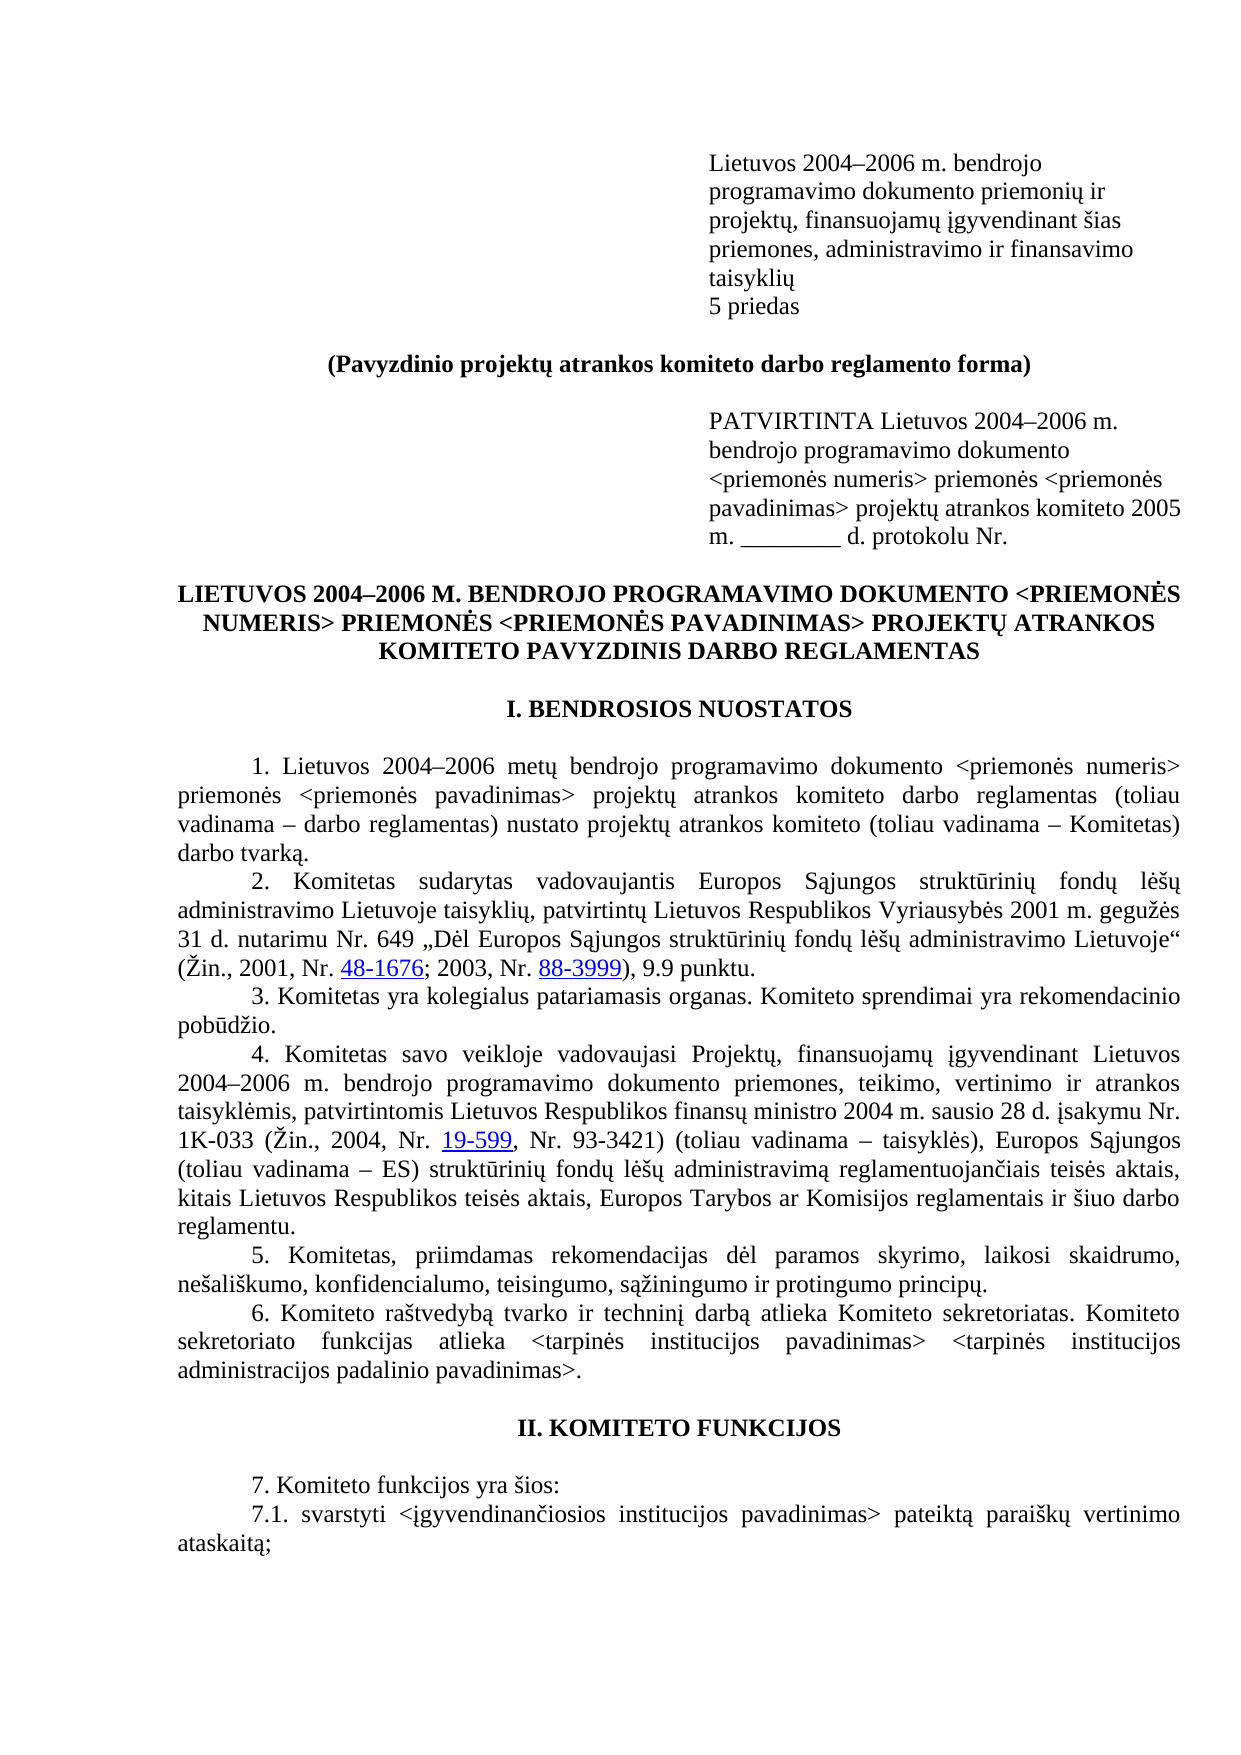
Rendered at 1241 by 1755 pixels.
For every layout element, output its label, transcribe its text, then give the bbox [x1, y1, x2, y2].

text <priemonės numeris> priemonės <priemonės [177, 464, 1181, 493]
text Lietuvos 2004–2006 m. bendrojo [177, 148, 1181, 176]
text (Pavyzdinio projektų atrankos komiteto darbo reglamento forma) [177, 349, 1181, 378]
text 7. Komiteto funkcijos yra šios: [177, 1470, 1181, 1499]
text 6. Komiteto raštvedybą tvarko ir techninį darbą atlieka Komiteto sekretoriatas. Komiteto sekretoriato funkcijas atlieka <tarpinės institucijos pavadinimas> <tarpinės institucijos administracijos padalinio pavadinimas>. [177, 1298, 1181, 1384]
text 1. Lietuvos 2004–2006 metų bendrojo programavimo dokumento <priemonės numeris> priemonės <priemonės pavadinimas> projektų atrankos komiteto darbo reglamentas (toliau vadinama – darbo reglamentas) nustato projektų atrankos komiteto (toliau vadinama – Komitetas) darbo tvarką. [177, 751, 1181, 866]
text pavadinimas> projektų atrankos komiteto 2005 [177, 493, 1181, 521]
text 5 priedas [177, 291, 1181, 320]
text I. BENDROSIOS NUOSTATOS [177, 694, 1181, 723]
text projektų, finansuojamų įgyvendinant šias [177, 205, 1181, 234]
text 2. Komitetas sudarytas vadovaujantis Europos Sąjungos struktūrinių fondų lėšų administravimo Lietuvoje taisyklių, patvirtintų Lietuvos Respublikos Vyriausybės 2001 m. gegužės 31 d. nutarimu Nr. 649 „Dėl Europos Sąjungos struktūrinių fondų lėšų administravimo Lietuvoje“ (Žin., 2001, Nr. 48-1676; 2003, Nr. 88-3999), 9.9 punktu. [177, 866, 1181, 981]
text 4. Komitetas savo veikloje vadovaujasi Projektų, finansuojamų įgyvendinant Lietuvos 2004–2006 m. bendrojo programavimo dokumento priemones, teikimo, vertinimo ir atrankos taisyklėmis, patvirtintomis Lietuvos Respublikos finansų ministro 2004 m. sausio 28 d. įsakymu Nr. 1K-033 (Žin., 2004, Nr. 19-599, Nr. 93-3421) (toliau vadinama – taisyklės), Europos Sąjungos (toliau vadinama – ES) struktūrinių fondų lėšų administravimą reglamentuojančiais teisės aktais, kitais Lietuvos Respublikos teisės aktais, Europos Tarybos ar Komisijos reglamentais ir šiuo darbo reglamentu. [177, 1039, 1181, 1240]
text bendrojo programavimo dokumento [177, 435, 1181, 464]
text LIETUVOS 2004–2006 M. BENDROJO PROGRAMAVIMO DOKUMENTO <PRIEMONĖS NUMERIS> PRIEMONĖS <PRIEMONĖS PAVADINIMAS> PROJEKTŲ ATRANKOS KOMITETO PAVYZDINIS DARBO REGLAMENTAS [177, 579, 1181, 665]
text taisyklių [177, 263, 1181, 291]
text programavimo dokumento priemonių ir [177, 176, 1181, 205]
text 3. Komitetas yra kolegialus patariamasis organas. Komiteto sprendimai yra rekomendacinio pobūdžio. [177, 981, 1181, 1039]
text priemones, administravimo ir finansavimo [177, 234, 1181, 263]
text 5. Komitetas, priimdamas rekomendacijas dėl paramos skyrimo, laikosi skaidrumo, nešališkumo, konfidencialumo, teisingumo, sąžiningumo ir protingumo principų. [177, 1240, 1181, 1298]
text 7.1. svarstyti <įgyvendinančiosios institucijos pavadinimas> pateiktą paraiškų vertinimo ataskaitą; [177, 1499, 1181, 1556]
text m. ________ d. protokolu Nr. [177, 521, 1181, 550]
text II. KOMITETO FUNKCIJOS [177, 1413, 1181, 1441]
text PATVIRTINTA Lietuvos 2004–2006 m. [177, 406, 1181, 435]
